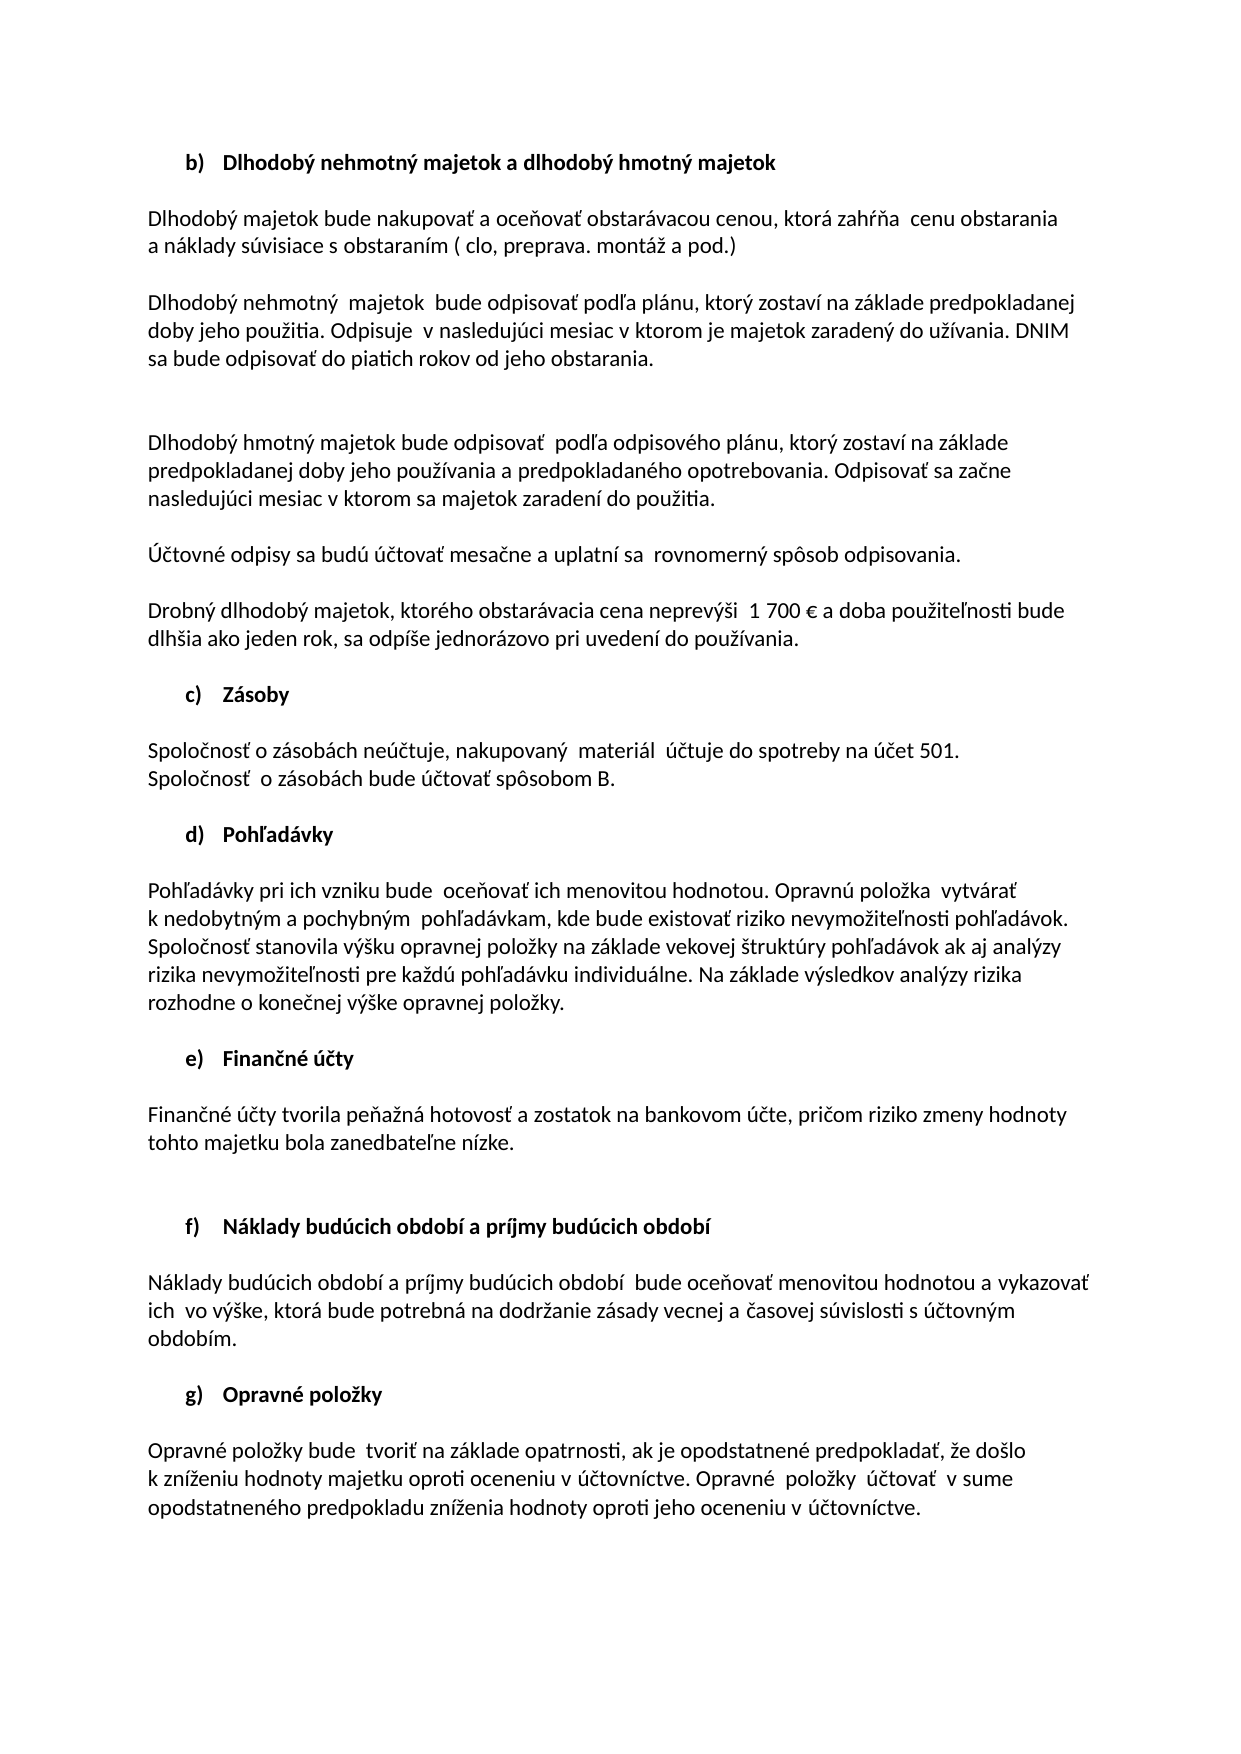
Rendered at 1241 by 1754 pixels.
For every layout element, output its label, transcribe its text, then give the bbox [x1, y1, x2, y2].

text Opravné položky bude tvoriť na základe opatrnosti, ak je opodstatnené predpokladať, že došlo k zníženiu hodnoty majetku oproti oceneniu v účtovníctve. Opravné položky účtovať v sume opodstatneného predpokladu zníženia hodnoty oproti jeho oceneniu v účtovníctve. [148, 1437, 1093, 1521]
text Dlhodobý hmotný majetok bude odpisovať podľa odpisového plánu, ktorý zostaví na základe predpokladanej doby jeho používania a predpokladaného opotrebovania. Odpisovať sa začne nasledujúci mesiac v ktorom sa majetok zaradení do použitia. [148, 428, 1093, 512]
list Dlhodobý nehmotný majetok a dlhodobý hmotný majetok [185, 148, 1093, 176]
text Náklady budúcich období a príjmy budúcich období bude oceňovať menovitou hodnotou a vykazovať ich vo výške, ktorá bude potrebná na dodržanie zásady vecnej a časovej súvislosti s účtovným obdobím. [148, 1268, 1093, 1352]
text Účtovné odpisy sa budú účtovať mesačne a uplatní sa rovnomerný spôsob odpisovania. [148, 540, 1093, 568]
text Dlhodobý majetok bude nakupovať a oceňovať obstarávacou cenou, ktorá zahŕňa cenu obstarania a náklady súvisiace s obstaraním ( clo, preprava. montáž a pod.) [148, 204, 1093, 260]
text Spoločnosť o zásobách bude účtovať spôsobom B. [148, 764, 1093, 792]
text rozhodne o konečnej výške opravnej položky. [148, 988, 1093, 1016]
text Finančné účty tvorila peňažná hotovosť a zostatok na bankovom účte, pričom riziko zmeny hodnoty tohto majetku bola zanedbateľne nízke. [148, 1100, 1093, 1156]
list Náklady budúcich období a príjmy budúcich období [185, 1212, 1093, 1240]
list Finančné účty [185, 1044, 1093, 1072]
text Spoločnosť stanovila výšku opravnej položky na základe vekovej štruktúry pohľadávok ak aj analýzy rizika nevymožiteľnosti pre každú pohľadávku individuálne. Na základe výsledkov analýzy rizika [148, 932, 1093, 988]
text Spoločnosť o zásobách neúčtuje, nakupovaný materiál účtuje do spotreby na účet 501. [148, 736, 1093, 764]
text Pohľadávky pri ich vzniku bude oceňovať ich menovitou hodnotou. Opravnú položka vytvárať k nedobytným a pochybným pohľadávkam, kde bude existovať riziko nevymožiteľnosti pohľadávok. [148, 876, 1093, 932]
text Dlhodobý nehmotný majetok bude odpisovať podľa plánu, ktorý zostaví na základe predpokladanej doby jeho použitia. Odpisuje v nasledujúci mesiac v ktorom je majetok zaradený do užívania. DNIM sa bude odpisovať do piatich rokov od jeho obstarania. [148, 288, 1093, 372]
list Opravné položky [185, 1381, 1093, 1408]
text Drobný dlhodobý majetok, ktorého obstarávacia cena neprevýši 1 700 € a doba použiteľnosti bude dlhšia ako jeden rok, sa odpíše jednorázovo pri uvedení do používania. [148, 596, 1093, 652]
list Zásoby [185, 680, 1093, 708]
list Pohľadávky [185, 820, 1093, 848]
